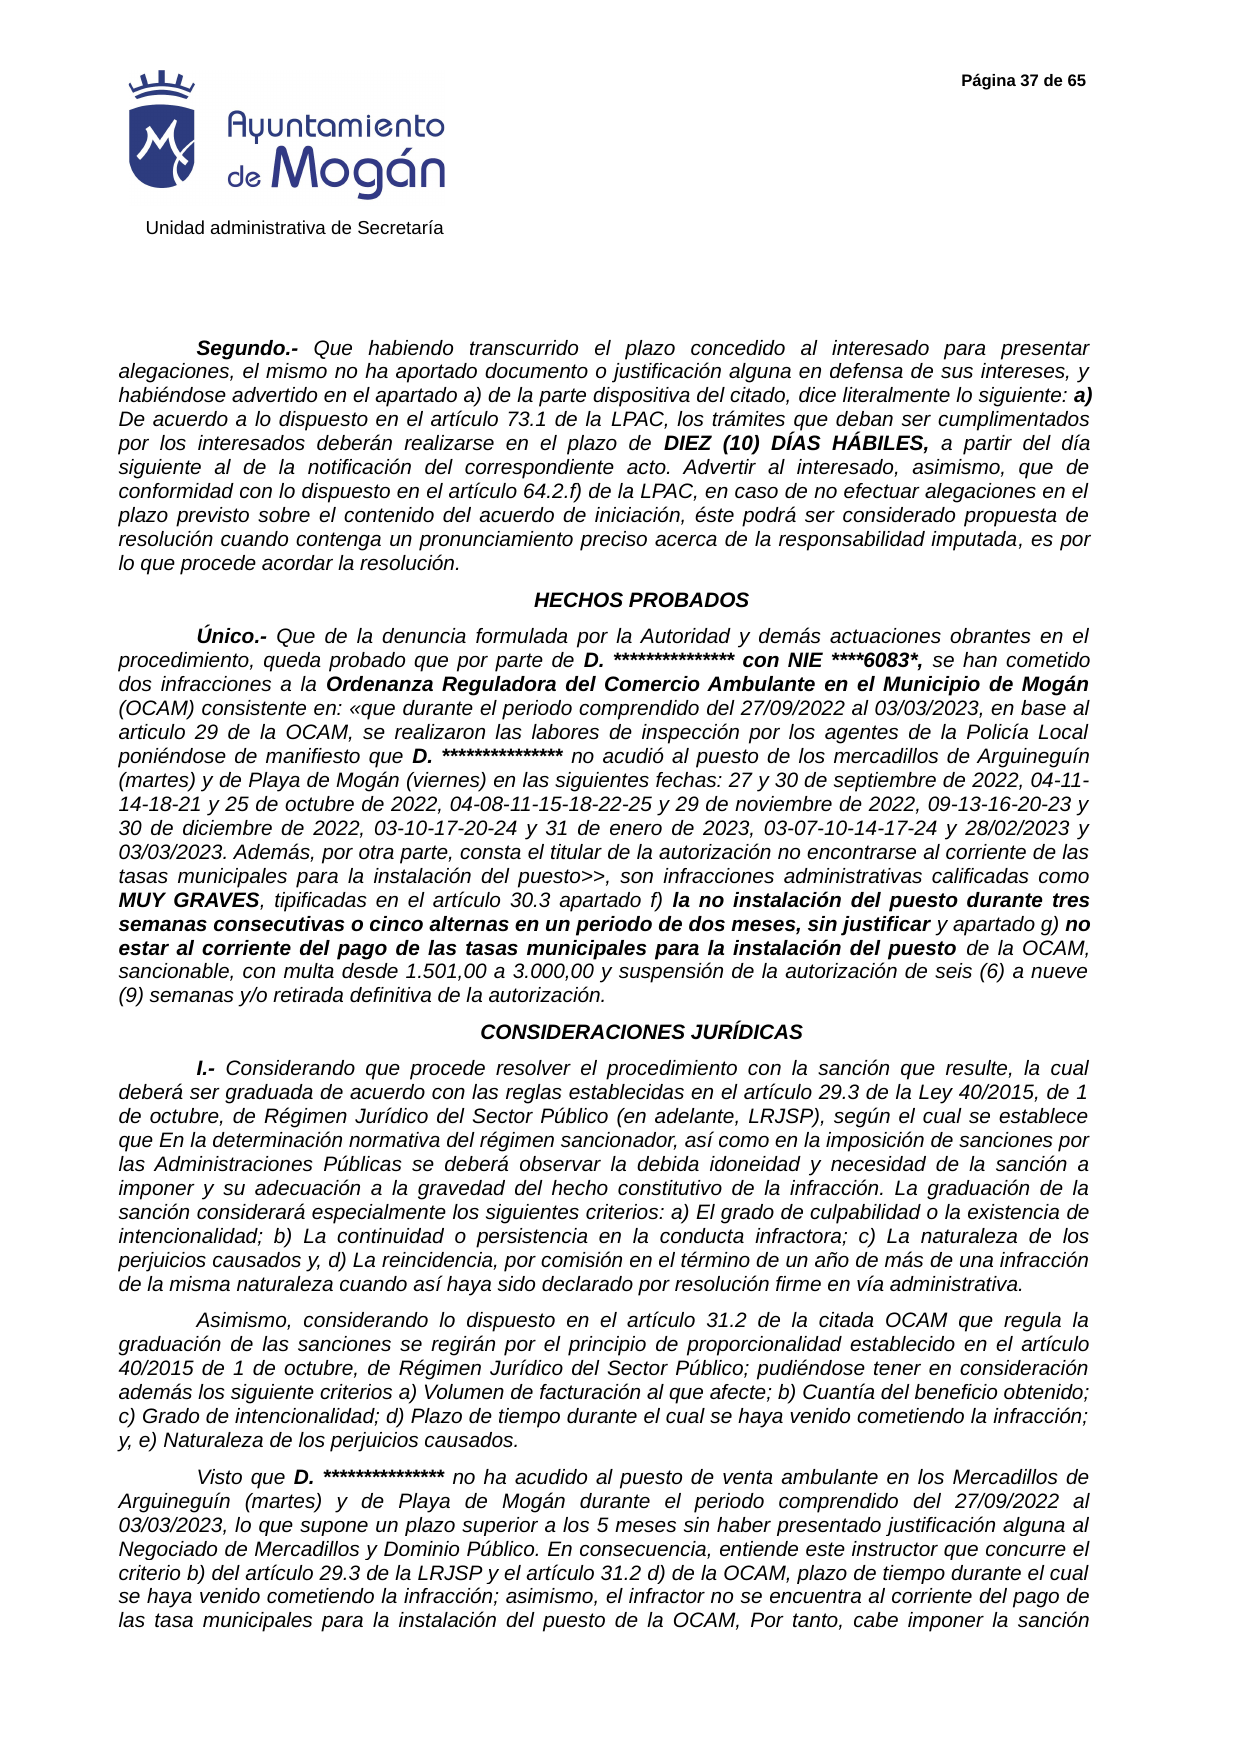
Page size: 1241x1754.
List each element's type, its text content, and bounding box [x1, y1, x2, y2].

text Único.- Que de la denuncia formulada por la Autoridad y demás actuaciones obrantes en el procedimiento, queda probado que por parte de D. *************** con NIE ****6083*, se han cometido dos infracciones a la Ordenanza Reguladora del Comercio Ambulante en el Municipio de Mogán (OCAM) consistente en: «que durante el periodo comprendido del 27/09/2022 al 03/03/2023, en base al articulo 29 de la OCAM, se realizaron las labores de inspección por los agentes de la Policía Local poniéndose de manifiesto que D. *************** no acudió al puesto de los mercadillos de Arguineguín (martes) y de Playa de Mogán (viernes) en las siguientes fechas: 27 y 30 de septiembre de 2022, 04-11-14-18-21 y 25 de octubre de 2022, 04-08-11-15-18-22-25 y 29 de noviembre de 2022, 09-13-16-20-23 y 30 de diciembre de 2022, 03-10-17-20-24 y 31 de enero de 2023, 03-07-10-14-17-24 y 28/02/2023 y 03/03/2023. Además, por otra parte, consta el titular de la autorización no encontrarse al corriente de las tasas municipales para la instalación del puesto>>, son infracciones administrativas calificadas como MUY GRAVES, tipificadas en el artículo 30.3 apartado f) la no instalación del puesto durante tres semanas consecutivas o cinco alternas en un periodo de dos meses, sin justificar y apartado g) no estar al corriente del pago de las tasas municipales para la instalación del puesto de la OCAM, sancionable, con multa desde 1.501,00 a 3.000,00 y suspensión de la autorización de seis (6) a nueve (9) semanas y/o retirada definitiva de la autorización. [118, 624, 1092, 1007]
text HECHOS PROBADOS [118, 587, 1092, 611]
text Visto que D. *************** no ha acudido al puesto de venta ambulante en los Mercadillos de Arguineguín (martes) y de Playa de Mogán durante el periodo comprendido del 27/09/2022 al 03/03/2023, lo que supone un plazo superior a los 5 meses sin haber presentado justificación alguna al Negociado de Mercadillos y Dominio Público. En consecuencia, entiende este instructor que concurre el criterio b) del artículo 29.3 de la LRJSP y el artículo 31.2 d) de la OCAM, plazo de tiempo durante el cual se haya venido cometiendo la infracción; asimismo, el infractor no se encuentra al corriente del pago de las tasa municipales para la instalación del puesto de la OCAM, Por tanto, cabe imponer la sanción [118, 1464, 1092, 1632]
text I.- Considerando que procede resolver el procedimiento con la sanción que resulte, la cual deberá ser graduada de acuerdo con las reglas establecidas en el artículo 29.3 de la Ley 40/2015, de 1 de octubre, de Régimen Jurídico del Sector Público (en adelante, LRJSP), según el cual se establece que En la determinación normativa del régimen sancionador, así como en la imposición de sanciones por las Administraciones Públicas se deberá observar la debida idoneidad y necesidad de la sanción a imponer y su adecuación a la gravedad del hecho constitutivo de la infracción. La graduación de la sanción considerará especialmente los siguientes criterios: a) El grado de culpabilidad o la existencia de intencionalidad; b) La continuidad o persistencia en la conducta infractora; c) La naturaleza de los perjuicios causados y, d) La reincidencia, por comisión en el término de un año de más de una infracción de la misma naturaleza cuando así haya sido declarado por resolución firme en vía administrativa. [118, 1056, 1092, 1296]
text Segundo.- Que habiendo transcurrido el plazo concedido al interesado para presentar alegaciones, el mismo no ha aportado documento o justificación alguna en defensa de sus intereses, y habiéndose advertido en el apartado a) de la parte dispositiva del citado, dice literalmente lo siguiente: a) De acuerdo a lo dispuesto en el artículo 73.1 de la LPAC, los trámites que deban ser cumplimentados por los interesados deberán realizarse en el plazo de DIEZ (10) DÍAS HÁBILES, a partir del día siguiente al de la notificación del correspondiente acto. Advertir al interesado, asimismo, que de conformidad con lo dispuesto en el artículo 64.2.f) de la LPAC, en caso de no efectuar alegaciones en el plazo previsto sobre el contenido del acuerdo de iniciación, éste podrá ser considerado propuesta de resolución cuando contenga un pronunciamiento preciso acerca de la responsabilidad imputada, es por lo que procede acordar la resolución. [118, 335, 1092, 575]
picture [128, 70, 445, 206]
text CONSIDERACIONES JURÍDICAS [118, 1020, 1092, 1044]
text Asimismo, considerando lo dispuesto en el artículo 31.2 de la citada OCAM que regula la graduación de las sanciones se regirán por el principio de proporcionalidad establecido en el artículo 40/2015 de 1 de octubre, de Régimen Jurídico del Sector Público; pudiéndose tener en consideración además los siguiente criterios a) Volumen de facturación al que afecte; b) Cuantía del beneficio obtenido; c) Grado de intencionalidad; d) Plazo de tiempo durante el cual se haya venido cometiendo la infracción; y, e) Naturaleza de los perjuicios causados. [118, 1308, 1092, 1452]
